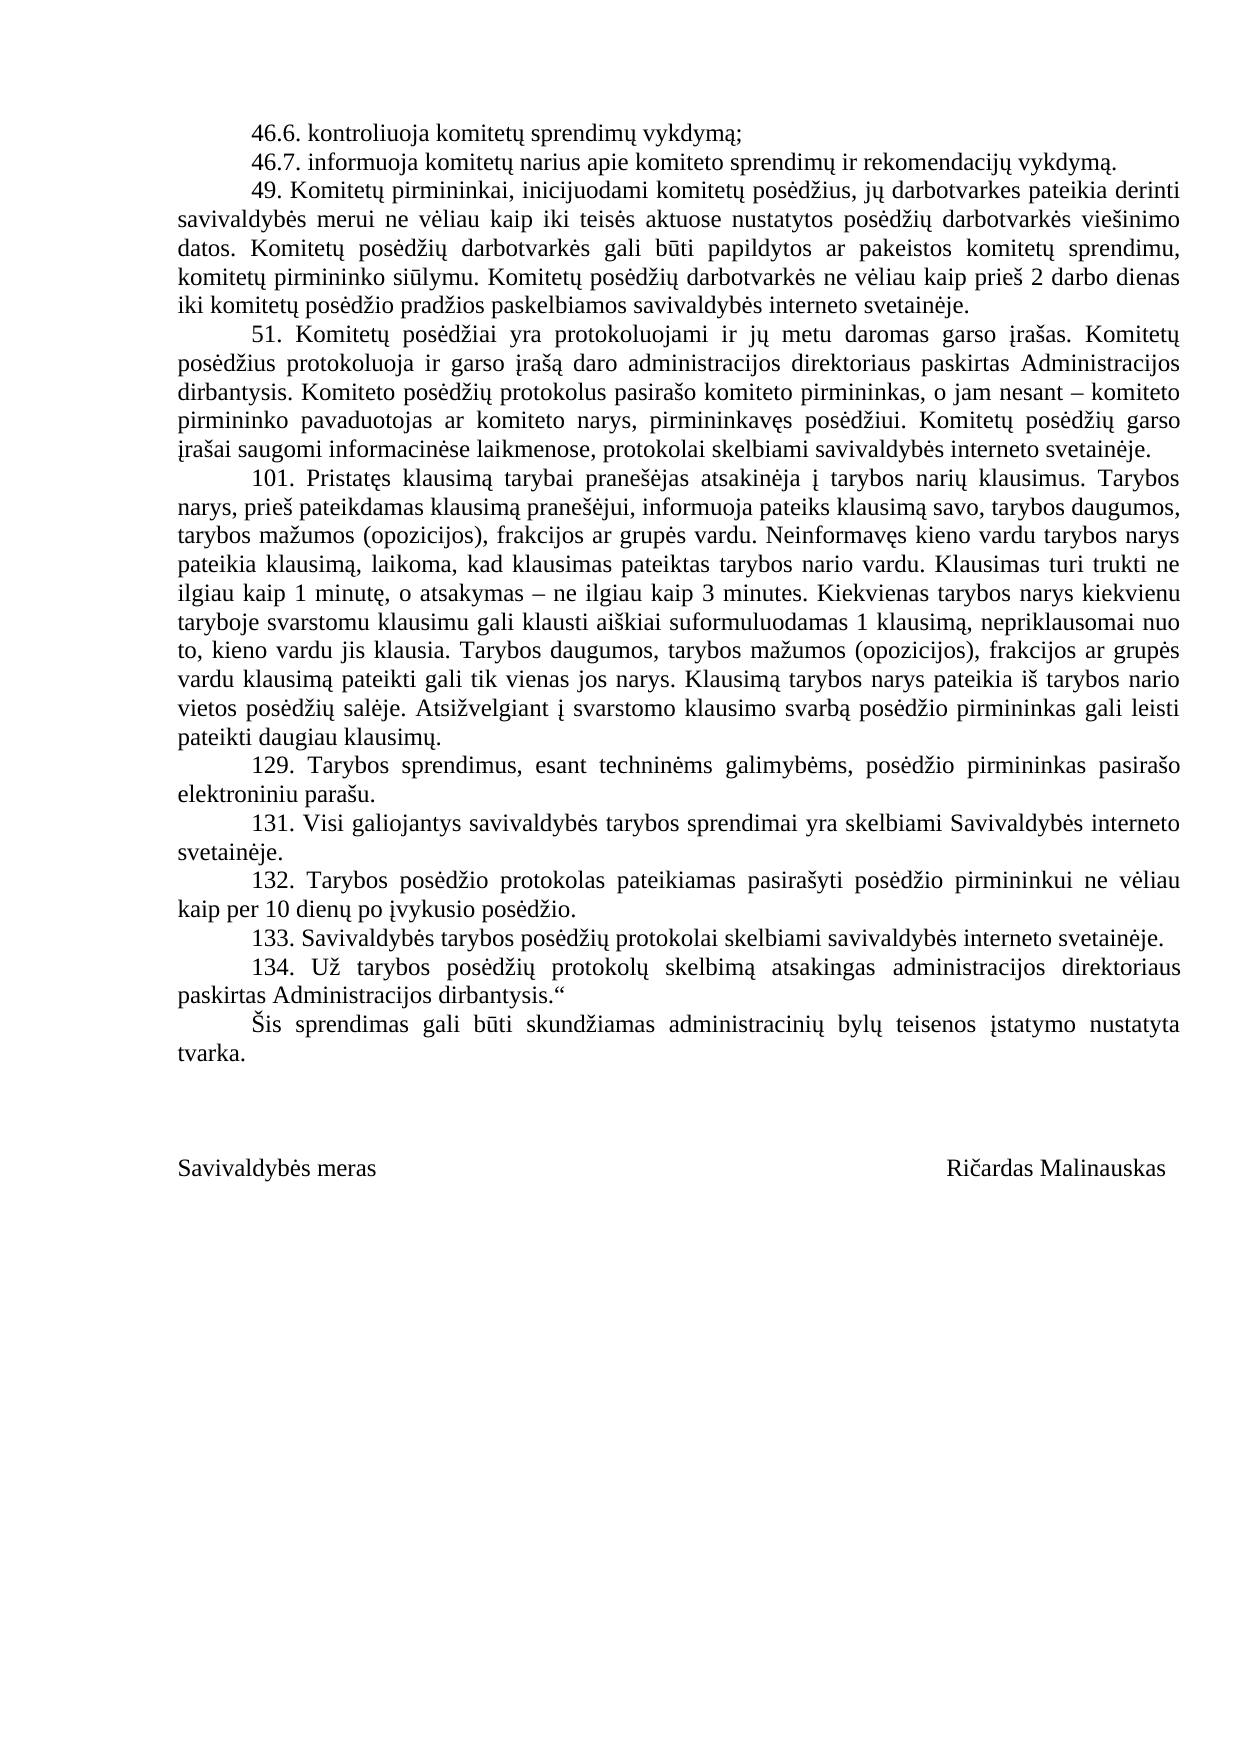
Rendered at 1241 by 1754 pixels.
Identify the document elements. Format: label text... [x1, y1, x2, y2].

text Savivaldybės meras Ričardas Malinauskas [177, 1153, 1181, 1182]
text 129. Tarybos sprendimus, esant techninėms galimybėms, posėdžio pirmininkas pasirašo elektroniniu parašu. [177, 751, 1181, 808]
text 131. Visi galiojantys savivaldybės tarybos sprendimai yra skelbiami Savivaldybės interneto svetainėje. [177, 808, 1181, 866]
text 51. Komitetų posėdžiai yra protokoluojami ir jų metu daromas garso įrašas. Komitetų posėdžius protokoluoja ir garso įrašą daro administracijos direktoriaus paskirtas Administracijos dirbantysis. Komiteto posėdžių protokolus pasirašo komiteto pirmininkas, o jam nesant – komiteto pirmininko pavaduotojas ar komiteto narys, pirmininkavęs posėdžiui. Komitetų posėdžių garso įrašai saugomi informacinėse laikmenose, protokolai skelbiami savivaldybės interneto svetainėje. [177, 319, 1181, 463]
text 133. Savivaldybės tarybos posėdžių protokolai skelbiami savivaldybės interneto svetainėje. [177, 923, 1181, 952]
text 101. Pristatęs klausimą tarybai pranešėjas atsakinėja į tarybos narių klausimus. Tarybos narys, prieš pateikdamas klausimą pranešėjui, informuoja pateiks klausimą savo, tarybos daugumos, tarybos mažumos (opozicijos), frakcijos ar grupės vardu. Neinformavęs kieno vardu tarybos narys pateikia klausimą, laikoma, kad klausimas pateiktas tarybos nario vardu. Klausimas turi trukti ne ilgiau kaip 1 minutę, o atsakymas – ne ilgiau kaip 3 minutes. Kiekvienas tarybos narys kiekvienu taryboje svarstomu klausimu gali klausti aiškiai suformuluodamas 1 klausimą, nepriklausomai nuo to, kieno vardu jis klausia. Tarybos daugumos, tarybos mažumos (opozicijos), frakcijos ar grupės vardu klausimą pateikti gali tik vienas jos narys. Klausimą tarybos narys pateikia iš tarybos nario vietos posėdžių salėje. Atsižvelgiant į svarstomo klausimo svarbą posėdžio pirmininkas gali leisti pateikti daugiau klausimų. [177, 463, 1181, 751]
text 46.7. informuoja komitetų narius apie komiteto sprendimų ir rekomendacijų vykdymą. [177, 147, 1181, 176]
text Šis sprendimas gali būti skundžiamas administracinių bylų teisenos įstatymo nustatyta tvarka. [177, 1009, 1181, 1067]
text 134. Už tarybos posėdžių protokolų skelbimą atsakingas administracijos direktoriaus paskirtas Administracijos dirbantysis.“ [177, 952, 1181, 1009]
text 49. Komitetų pirmininkai, inicijuodami komitetų posėdžius, jų darbotvarkes pateikia derinti savivaldybės merui ne vėliau kaip iki teisės aktuose nustatytos posėdžių darbotvarkės viešinimo datos. Komitetų posėdžių darbotvarkės gali būti papildytos ar pakeistos komitetų sprendimu, komitetų pirmininko siūlymu. Komitetų posėdžių darbotvarkės ne vėliau kaip prieš 2 darbo dienas iki komitetų posėdžio pradžios paskelbiamos savivaldybės interneto svetainėje. [177, 176, 1181, 319]
text 132. Tarybos posėdžio protokolas pateikiamas pasirašyti posėdžio pirmininkui ne vėliau kaip per 10 dienų po įvykusio posėdžio. [177, 866, 1181, 923]
text 46.6. kontroliuoja komitetų sprendimų vykdymą; [177, 118, 1181, 147]
